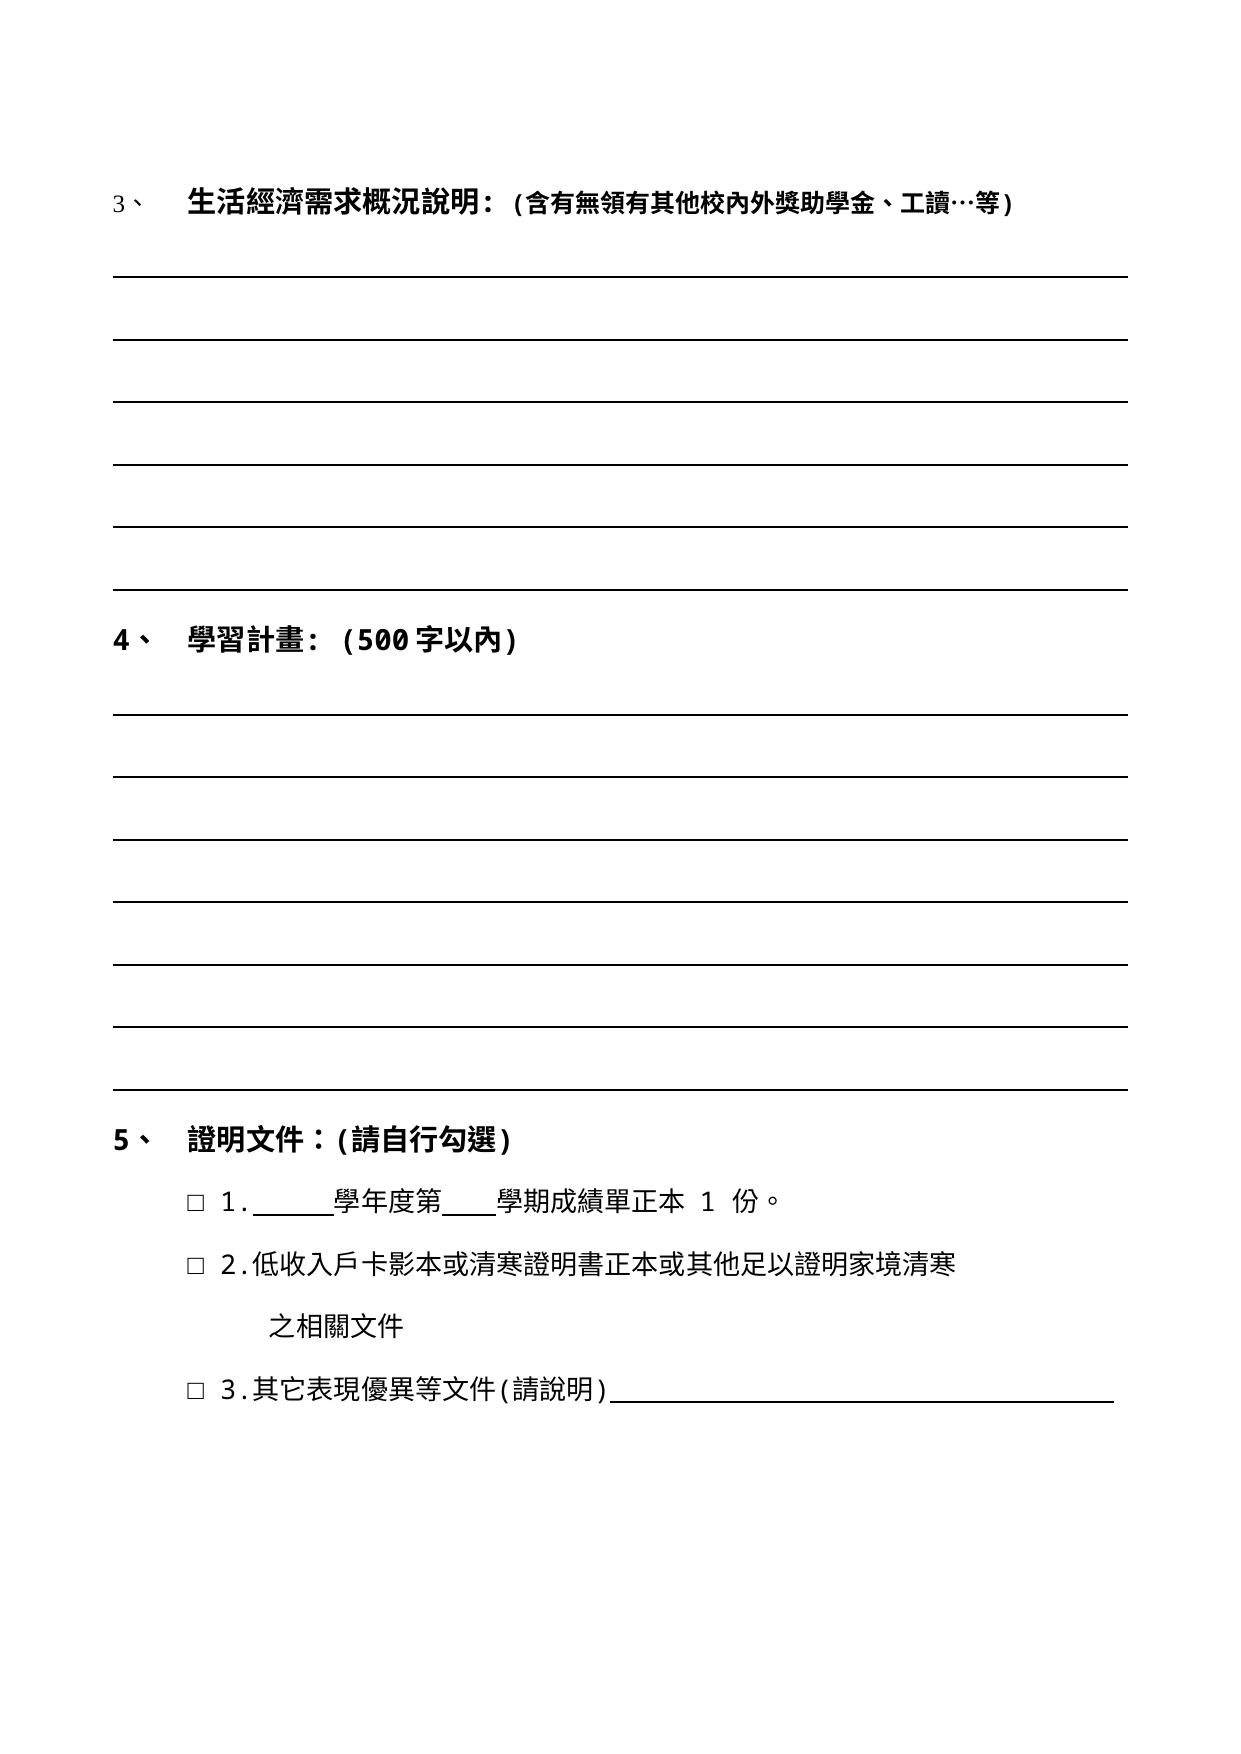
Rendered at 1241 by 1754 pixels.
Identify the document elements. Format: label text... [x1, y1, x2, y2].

text □ 1. 學年度第 學期成績單正本 1 份。 [187, 1158, 1128, 1221]
list 證明文件：(請自行勾選) [112, 1096, 1128, 1158]
text 之相關文件 [187, 1283, 1128, 1346]
text □ 2.低收入戶卡影本或清寒證明書正本或其他足以證明家境清寒 [187, 1221, 1128, 1283]
list 學習計畫: (500字以內) [112, 596, 1128, 658]
text □ 3.其它表現優異等文件(請說明) [187, 1346, 1128, 1408]
list 生活經濟需求概況說明: (含有無領有其他校內外獎助學金、工讀…等) [112, 158, 1128, 221]
